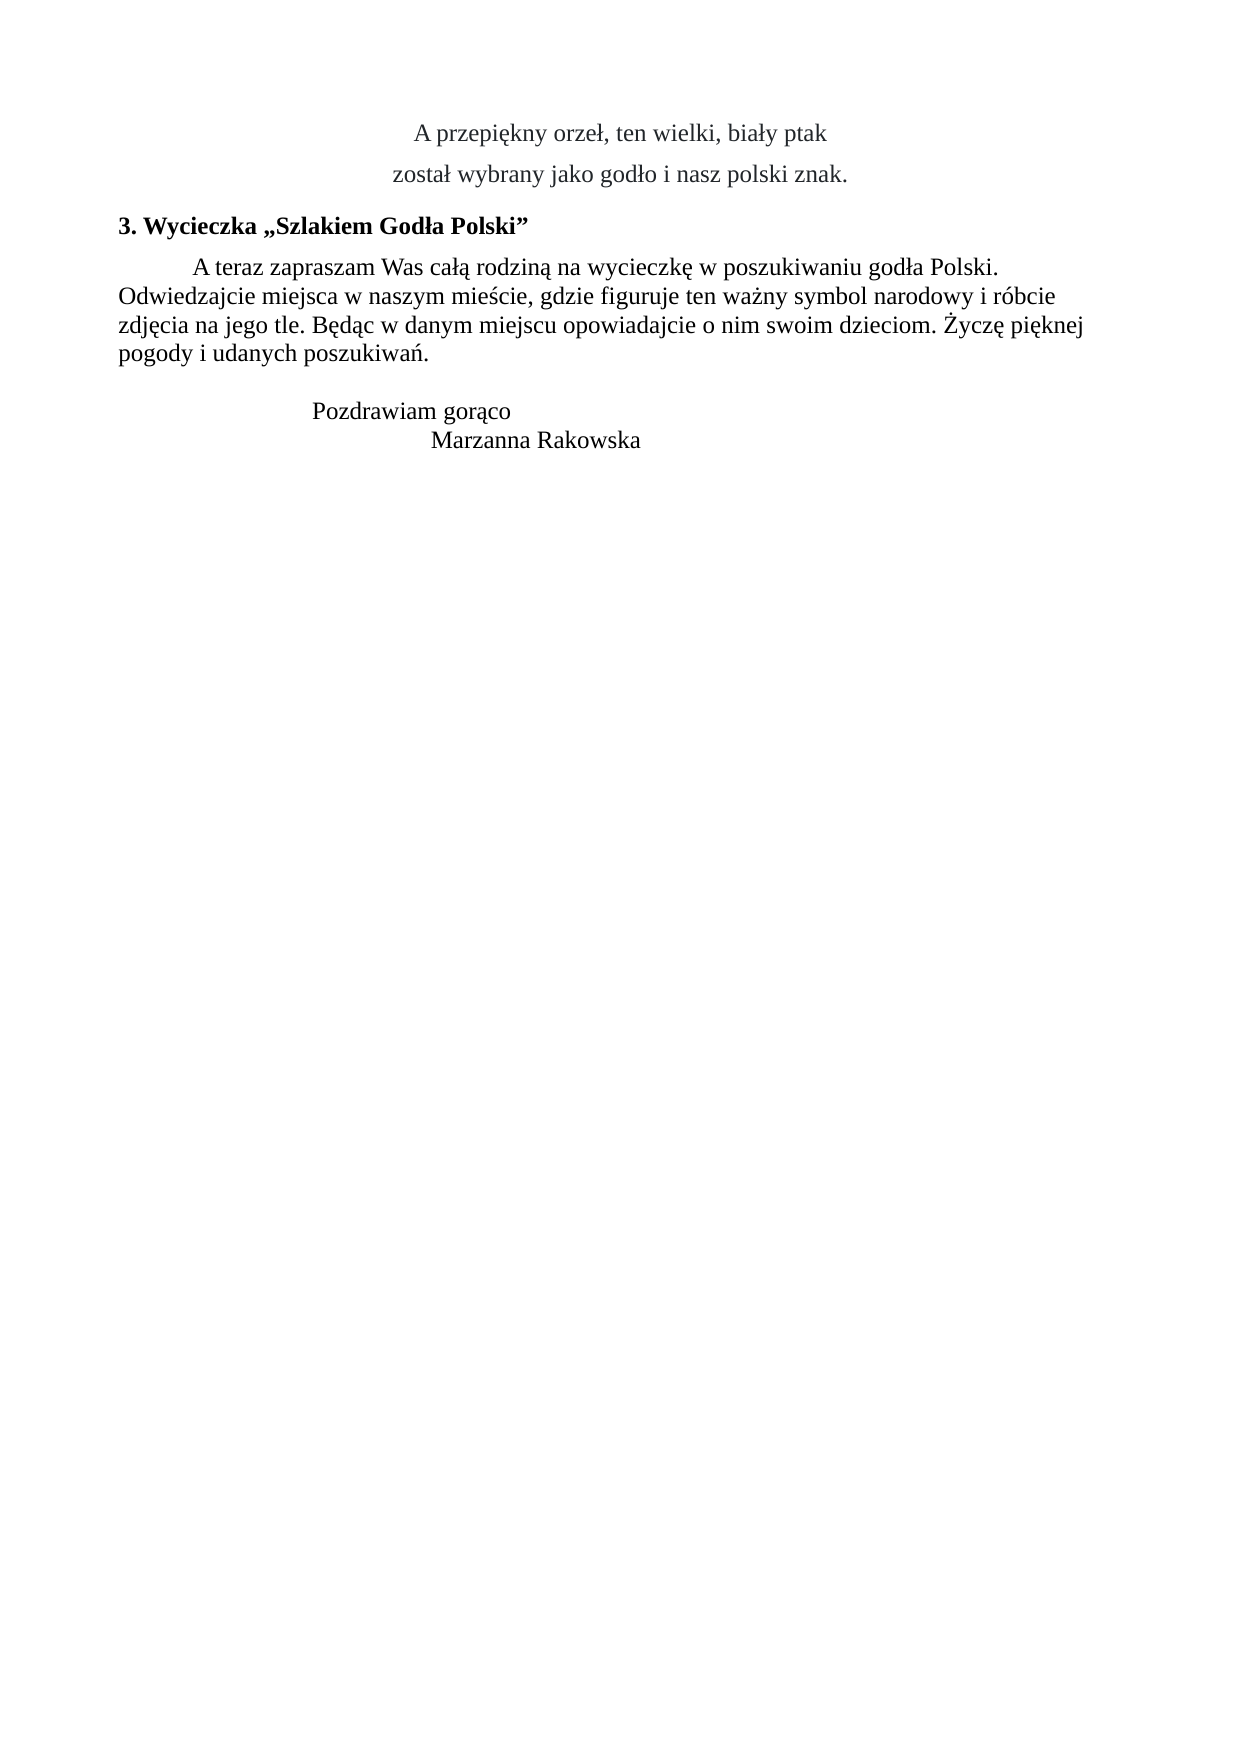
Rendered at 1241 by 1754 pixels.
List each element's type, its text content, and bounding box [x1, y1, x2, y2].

text Marzanna Rakowska [118, 425, 1122, 453]
text A teraz zapraszam Was całą rodziną na wycieczkę w poszukiwaniu godła Polski. Odwiedzajcie miejsca w naszym mieście, gdzie figuruje ten ważny symbol narodowy i róbcie zdjęcia na jego tle. Będąc w danym miejscu opowiadajcie o nim swoim dzieciom. Życzę pięknej pogody i udanych poszukiwań. [118, 252, 1122, 367]
text 3. Wycieczka „Szlakiem Godła Polski” [118, 201, 1122, 240]
text A przepiękny orzeł, ten wielki, biały ptak [118, 118, 1122, 147]
text Pozdrawiam gorąco [118, 396, 1122, 425]
text został wybrany jako godło i nasz polski znak. [118, 159, 1122, 188]
